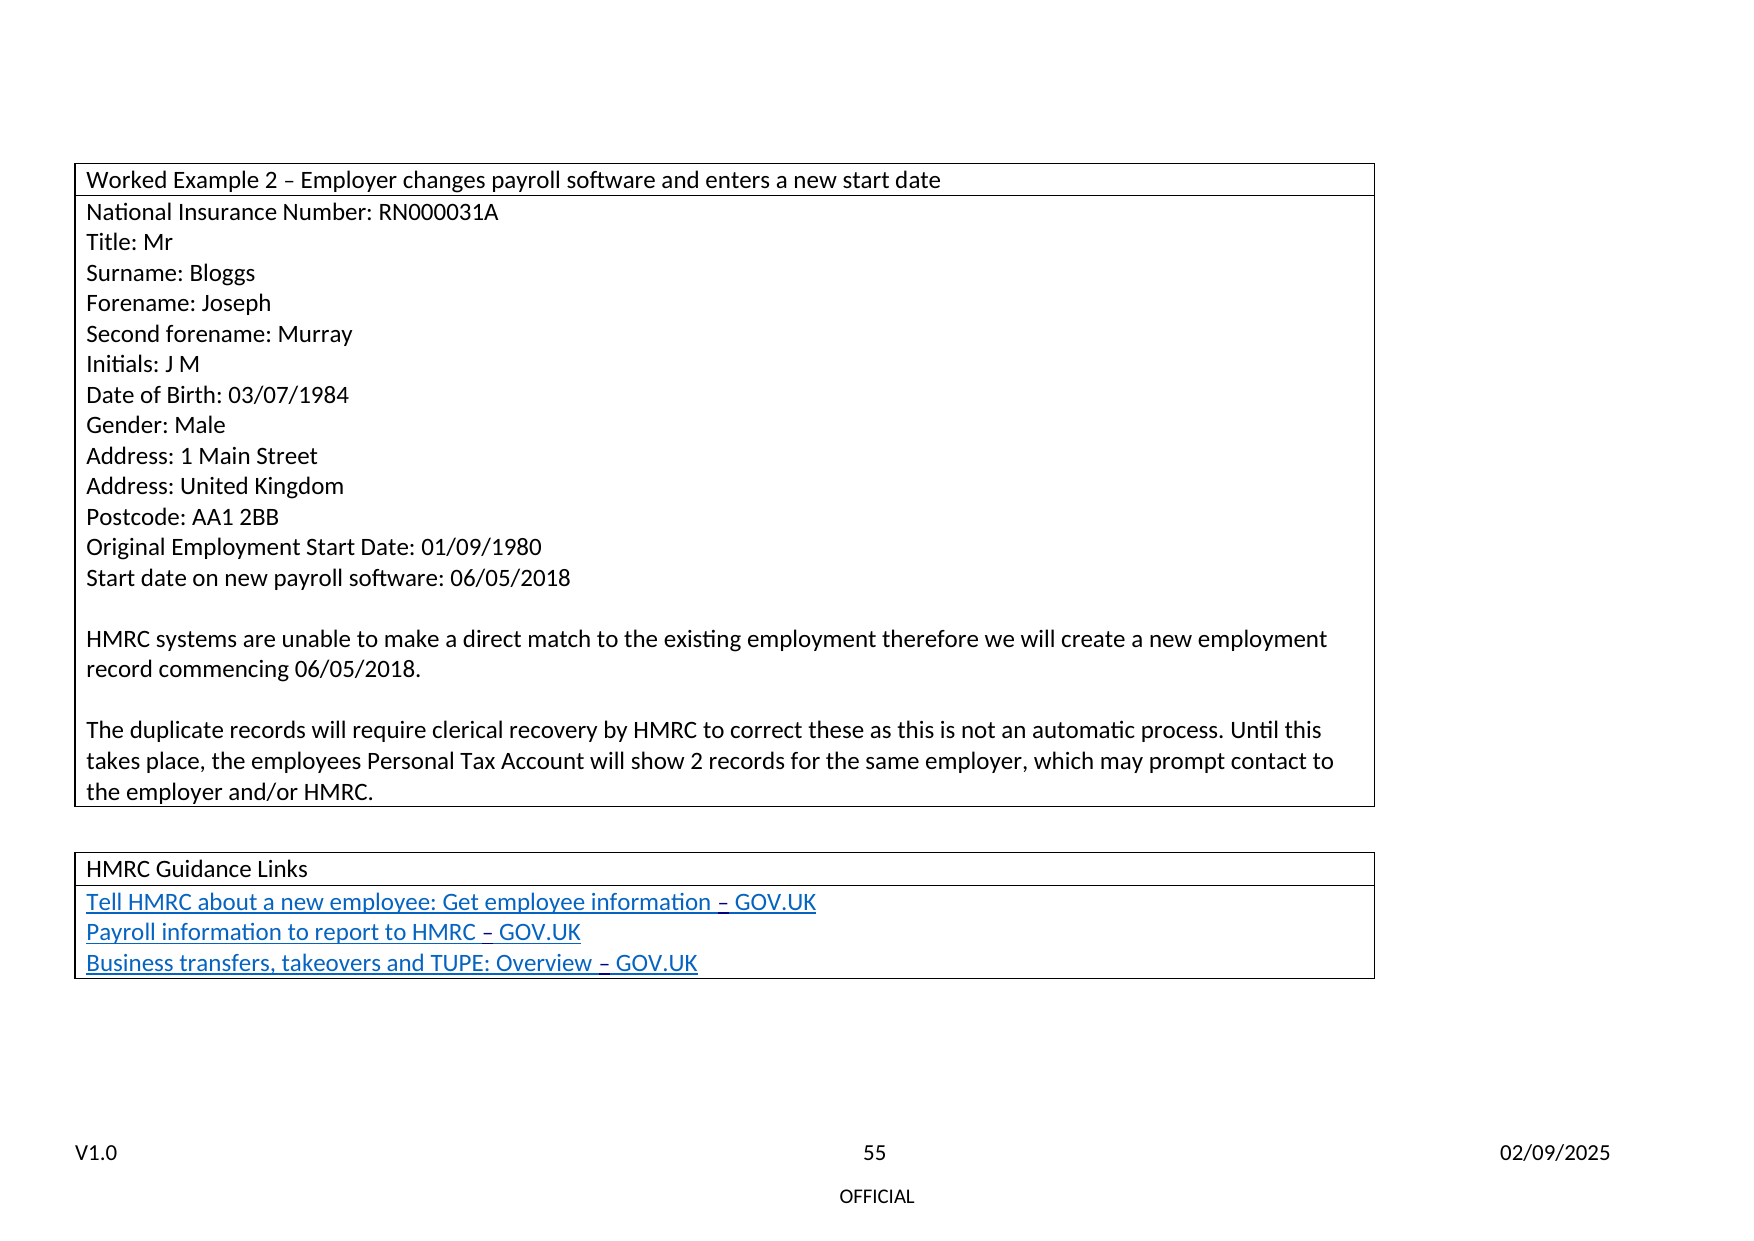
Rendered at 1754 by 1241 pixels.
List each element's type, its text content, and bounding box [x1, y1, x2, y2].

table_cell Tell HMRC about a new employee: Get employee information – GOV.UK Payroll information to report to HMRC – GOV.UK Business transfers, takeovers and TUPE: Overview – GOV.UK [76, 886, 1374, 978]
table_cell National Insurance Number: RN000031A Title: Mr Surname: Bloggs Forename: Joseph Second forename: Murray Initials: J M Date of Birth: 03/07/1984 Gender: Male Address: 1 Main Street Address: United Kingdom Postcode: AA1 2BB Original Employment Start Date: 01/09/1980 Start date on new payroll software: 06/05/2018 HMRC systems are unable to make a direct match to the existing employment therefore we will create a new employment record commencing 06/05/2018. The duplicate records will require clerical recovery by HMRC to correct these as this is not an automatic process. Until this takes place, the employees Personal Tax Account will show 2 records for the same employer, which may prompt contact to the employer and/or HMRC. [76, 196, 1374, 806]
table_header Worked Example 2 – Employer changes payroll software and enters a new start date [76, 164, 1374, 195]
table_header HMRC Guidance Links [76, 853, 1374, 885]
